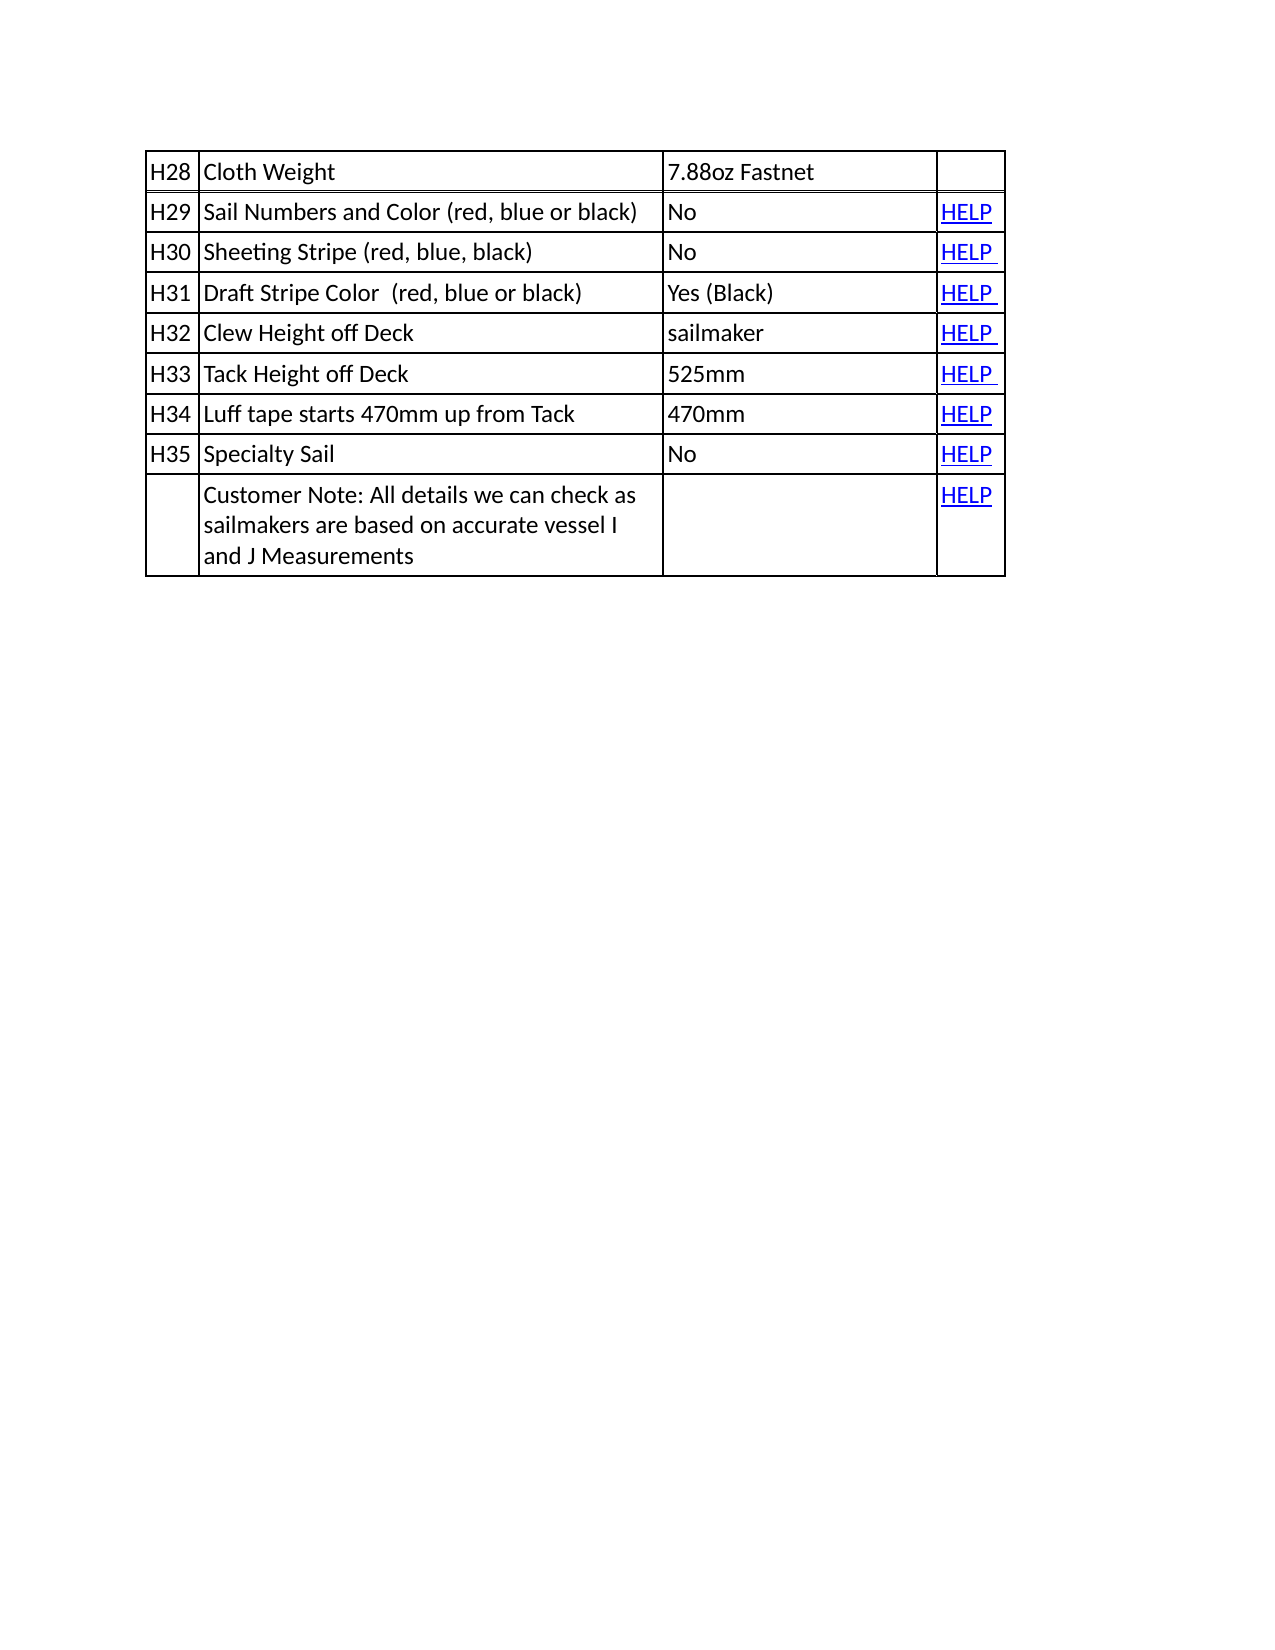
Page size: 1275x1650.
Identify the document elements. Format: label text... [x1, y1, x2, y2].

table_cell H35 [147, 435, 198, 473]
table_cell 470mm [664, 395, 936, 433]
table_cell HELP [938, 435, 1004, 473]
table_cell Yes (Black) [664, 273, 936, 312]
table_cell H33 [147, 354, 198, 392]
table_cell No [664, 435, 936, 473]
table_cell Luff tape starts 470mm up from Tack [200, 395, 662, 433]
table_cell No [664, 193, 936, 231]
table_cell H34 [147, 395, 198, 433]
table_cell H31 [147, 273, 198, 312]
table_cell H29 [147, 193, 198, 231]
table_cell No [664, 233, 936, 271]
table_cell Sail Numbers and Color (red, blue or black) [200, 193, 662, 231]
table_cell HELP [938, 233, 1004, 271]
table_cell [147, 475, 198, 575]
table_cell Specialty Sail [200, 435, 662, 473]
table_cell HELP [938, 314, 1004, 352]
table_cell Clew Height off Deck [200, 314, 662, 352]
table_cell HELP [938, 395, 1004, 433]
table_cell H28 [147, 152, 198, 190]
table_cell [938, 152, 1004, 190]
table_cell sailmaker [664, 314, 936, 352]
table_cell Cloth Weight [200, 152, 662, 190]
table_cell HELP [938, 193, 1004, 231]
table_cell H32 [147, 314, 198, 352]
table_cell HELP [938, 273, 1004, 312]
table_cell 525mm [664, 354, 936, 392]
table_cell [664, 475, 936, 575]
table_cell Draft Stripe Color (red, blue or black) [200, 273, 662, 312]
table_cell HELP [938, 354, 1004, 392]
table_cell Tack Height off Deck [200, 354, 662, 392]
table_cell 7.88oz Fastnet [664, 152, 936, 190]
table_cell Customer Note: All details we can check as sailmakers are based on accurate vessel I and J Measurements [200, 475, 662, 575]
table_cell H30 [147, 233, 198, 271]
table_cell HELP [938, 475, 1004, 575]
table_cell Sheeting Stripe (red, blue, black) [200, 233, 662, 271]
